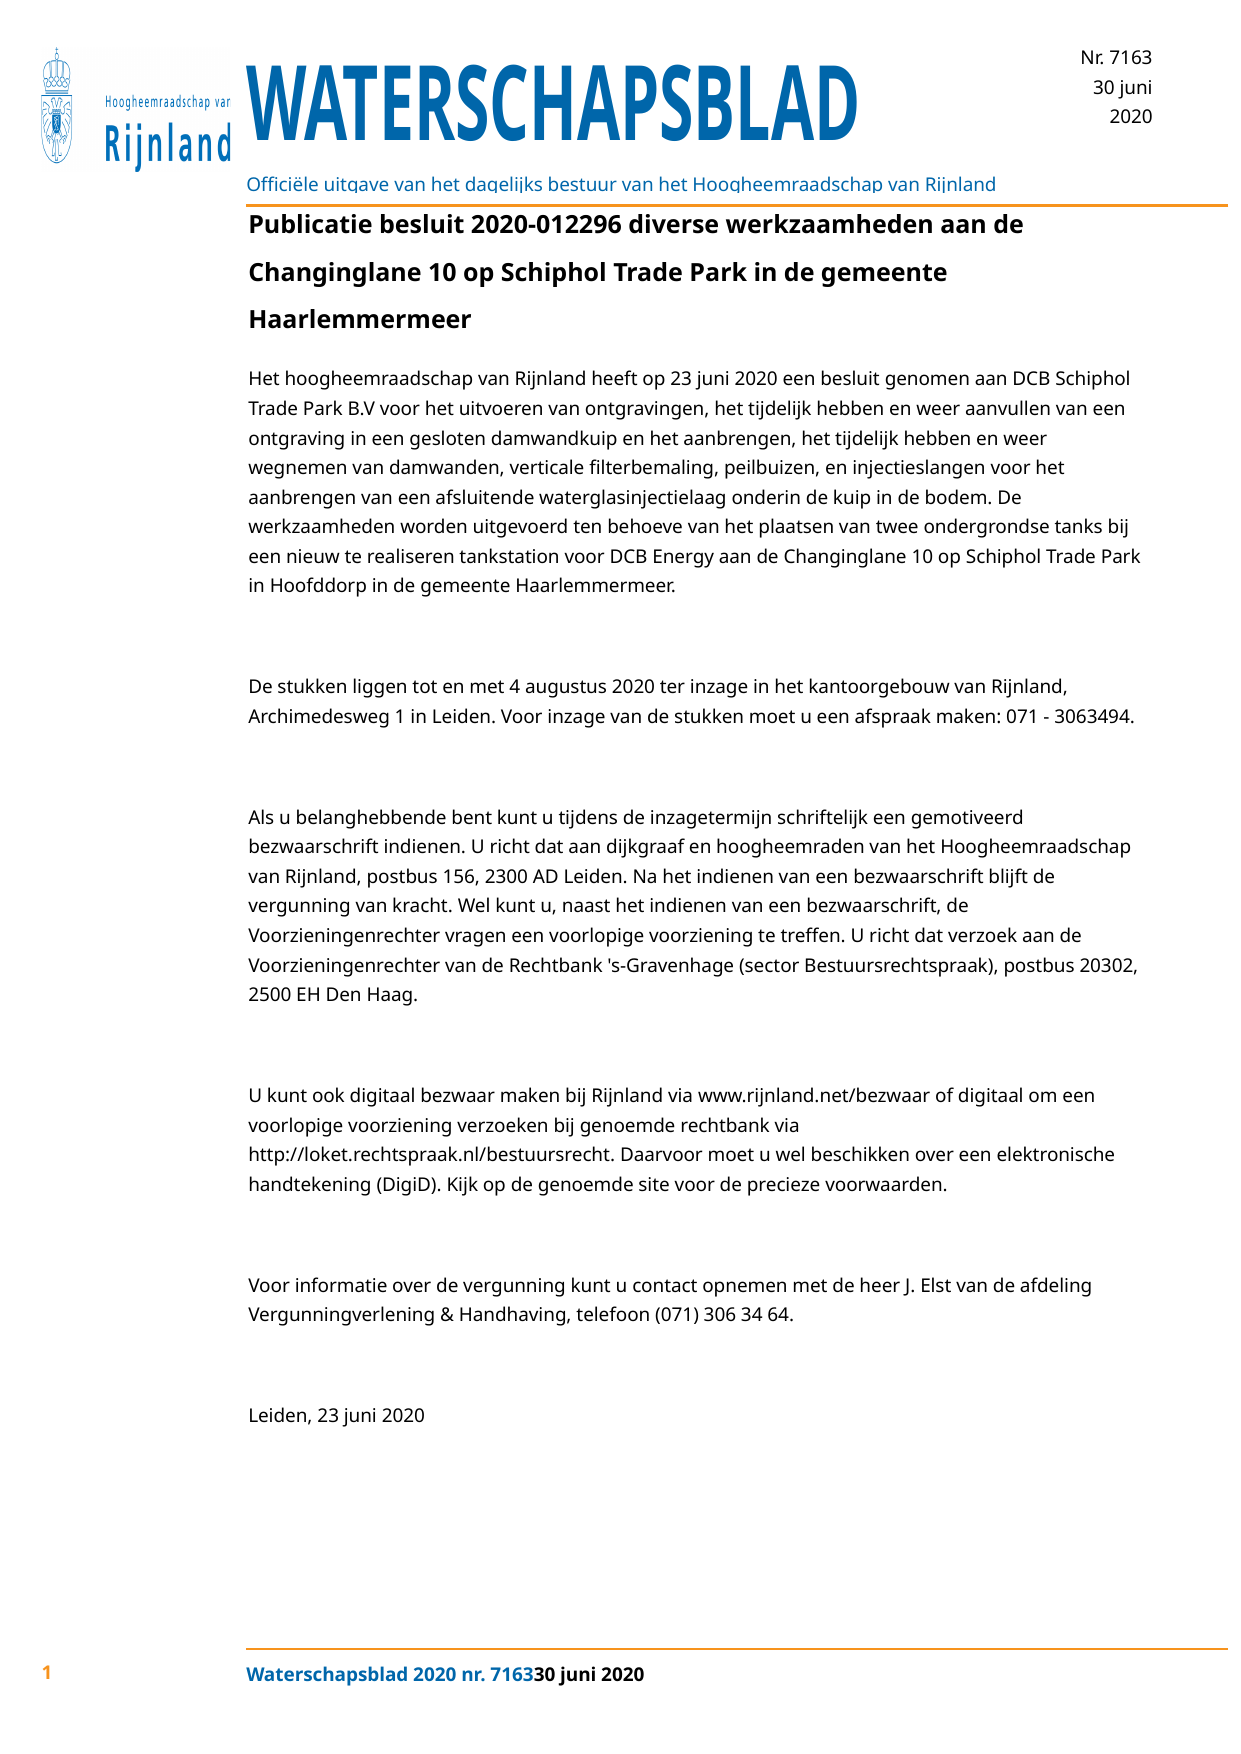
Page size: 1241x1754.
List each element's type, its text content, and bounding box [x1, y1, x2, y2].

text U kunt ook digitaal bezwaar maken bij Rijnland via www.rijnland.net/bezwaar of digitaal om een voorlopige voorziening verzoeken bij genoemde rechtbank via http://loket.rechtspraak.nl/bestuursrecht. Daarvoor moet u wel beschikken over een elektronische handtekening (DigiD). Kijk op de genoemde site voor de precieze voorwaarden. [248, 1082, 1152, 1197]
text De stukken liggen tot en met 4 augustus 2020 ter inzage in het kantoorgebouw van Rijnland, Archimedesweg 1 in Leiden. Voor inzage van de stukken moet u een afspraak maken: 071 - 3063494. [248, 673, 1152, 729]
text Voor informatie over de vergunning kunt u contact opnemen met de heer J. Elst van de afdeling Vergunningverlening & Handhaving, telefoon (071) 306 34 64. [248, 1272, 1152, 1327]
text Het hoogheemraadschap van Rijnland heeft op 23 juni 2020 een besluit genomen aan DCB Schiphol Trade Park B.V voor het uitvoeren van ontgravingen, het tijdelijk hebben en weer aanvullen van een ontgraving in een gesloten damwandkuip en het aanbrengen, het tijdelijk hebben en weer wegnemen van damwanden, verticale filterbemaling, peilbuizen, en injectieslangen voor het aanbrengen van een afsluitende waterglasinjectielaag onderin de kuip in de bodem. De werkzaamheden worden uitgevoerd ten behoeve van het plaatsen van twee ondergrondse tanks bij een nieuw te realiseren tankstation voor DCB Energy aan de Changinglane 10 op Schiphol Trade Park in Hoofddorp in de gemeente Haarlemmermeer. [248, 366, 1152, 598]
text Publicatie besluit 2020-012296 diverse werkzaamheden aan de Changinglane 10 op Schiphol Trade Park in de gemeente Haarlemmermeer [248, 207, 1152, 336]
text Leiden, 23 juni 2020 [248, 1402, 1152, 1428]
picture [41, 47, 231, 172]
text Als u belanghebbende bent kunt u tijdens de inzagetermijn schriftelijk een gemotiveerd bezwaarschrift indienen. U richt dat aan dijkgraaf en hoogheemraden van het Hoogheemraadschap van Rijnland, postbus 156, 2300 AD Leiden. Na het indienen van een bezwaarschrift blijft de vergunning van kracht. Wel kunt u, naast het indienen van een bezwaarschrift, de Voorzieningenrechter vragen een voorlopige voorziening te treffen. U richt dat verzoek aan de Voorzieningenrechter van de Rechtbank 's-Gravenhage (sector Bestuursrechtspraak), postbus 20302, 2500 EH Den Haag. [248, 804, 1152, 1007]
